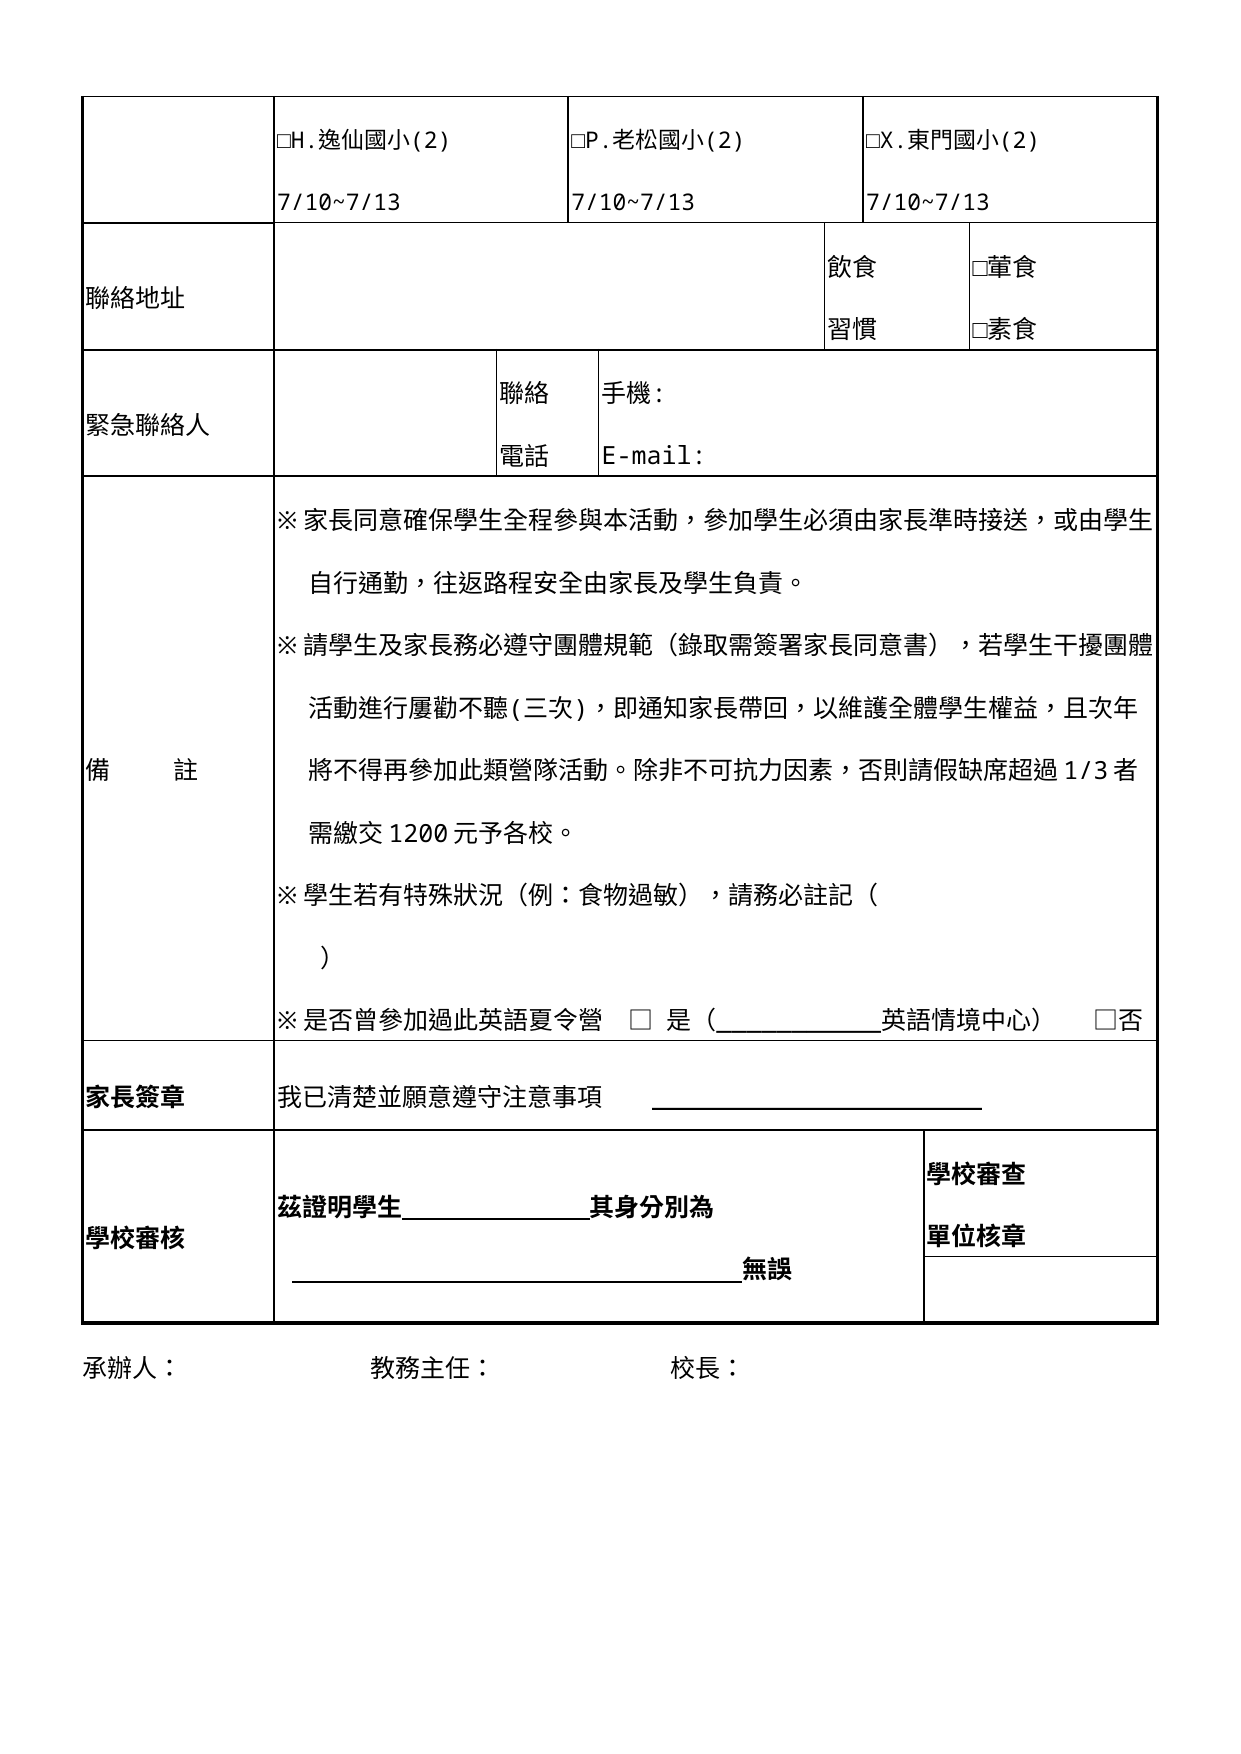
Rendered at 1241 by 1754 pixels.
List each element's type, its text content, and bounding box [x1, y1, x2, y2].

table_cell 學校審查 單位核章 [925, 1131, 1156, 1256]
table_cell 家長同意確保學生全程參與本活動，參加學生必須由家長準時接送，或由學生自行通勤，往返路程安全由家長及學生負責。 請學生及家長務必遵守團體規範（錄取需簽署家長同意書），若學生干擾團體活動進行屢勸不聽(三次)，即通知家長帶回，以維護全體學生權益，且次年將不得再參加此類營隊活動。除非不可抗力因素，否則請假缺席超過1/3者需繳交1200元予各校。 學生若有特殊狀況（例：食物過敏），請務必註記（ ） 是否曾參加過此英語夏令營 □ 是（___________英語情境中心） □否 [275, 477, 1156, 1039]
table_cell □P.老松國小(2) 7/10~7/13 [569, 97, 862, 222]
table_cell □葷食 □素食 [970, 223, 1156, 349]
table_cell 飲食 習慣 [825, 223, 969, 349]
table_cell 學校審核 [84, 1131, 273, 1321]
table_cell 家長簽章 [84, 1041, 273, 1129]
table_cell [275, 223, 824, 349]
table_cell □X.東門國小(2) 7/10~7/13 [864, 97, 1156, 222]
table_cell 聯絡 電話 [497, 351, 598, 475]
table_cell 備 註 [84, 477, 273, 1039]
table_cell 緊急聯絡人 [84, 351, 273, 475]
table_cell 我已清楚並願意遵守注意事項 ______________________ [275, 1041, 1156, 1129]
table_cell 茲證明學生 其身分別為 無誤 [275, 1131, 923, 1321]
text 承辦人： 教務主任： 校長： [83, 1325, 1157, 1387]
table_cell [84, 97, 273, 222]
table_cell [275, 351, 496, 475]
table_cell 手機: E-mail: [599, 351, 1156, 475]
table_cell □H.逸仙國小(2) 7/10~7/13 [275, 97, 567, 222]
table_cell 聯絡地址 [84, 224, 273, 349]
table_cell [925, 1257, 1156, 1321]
